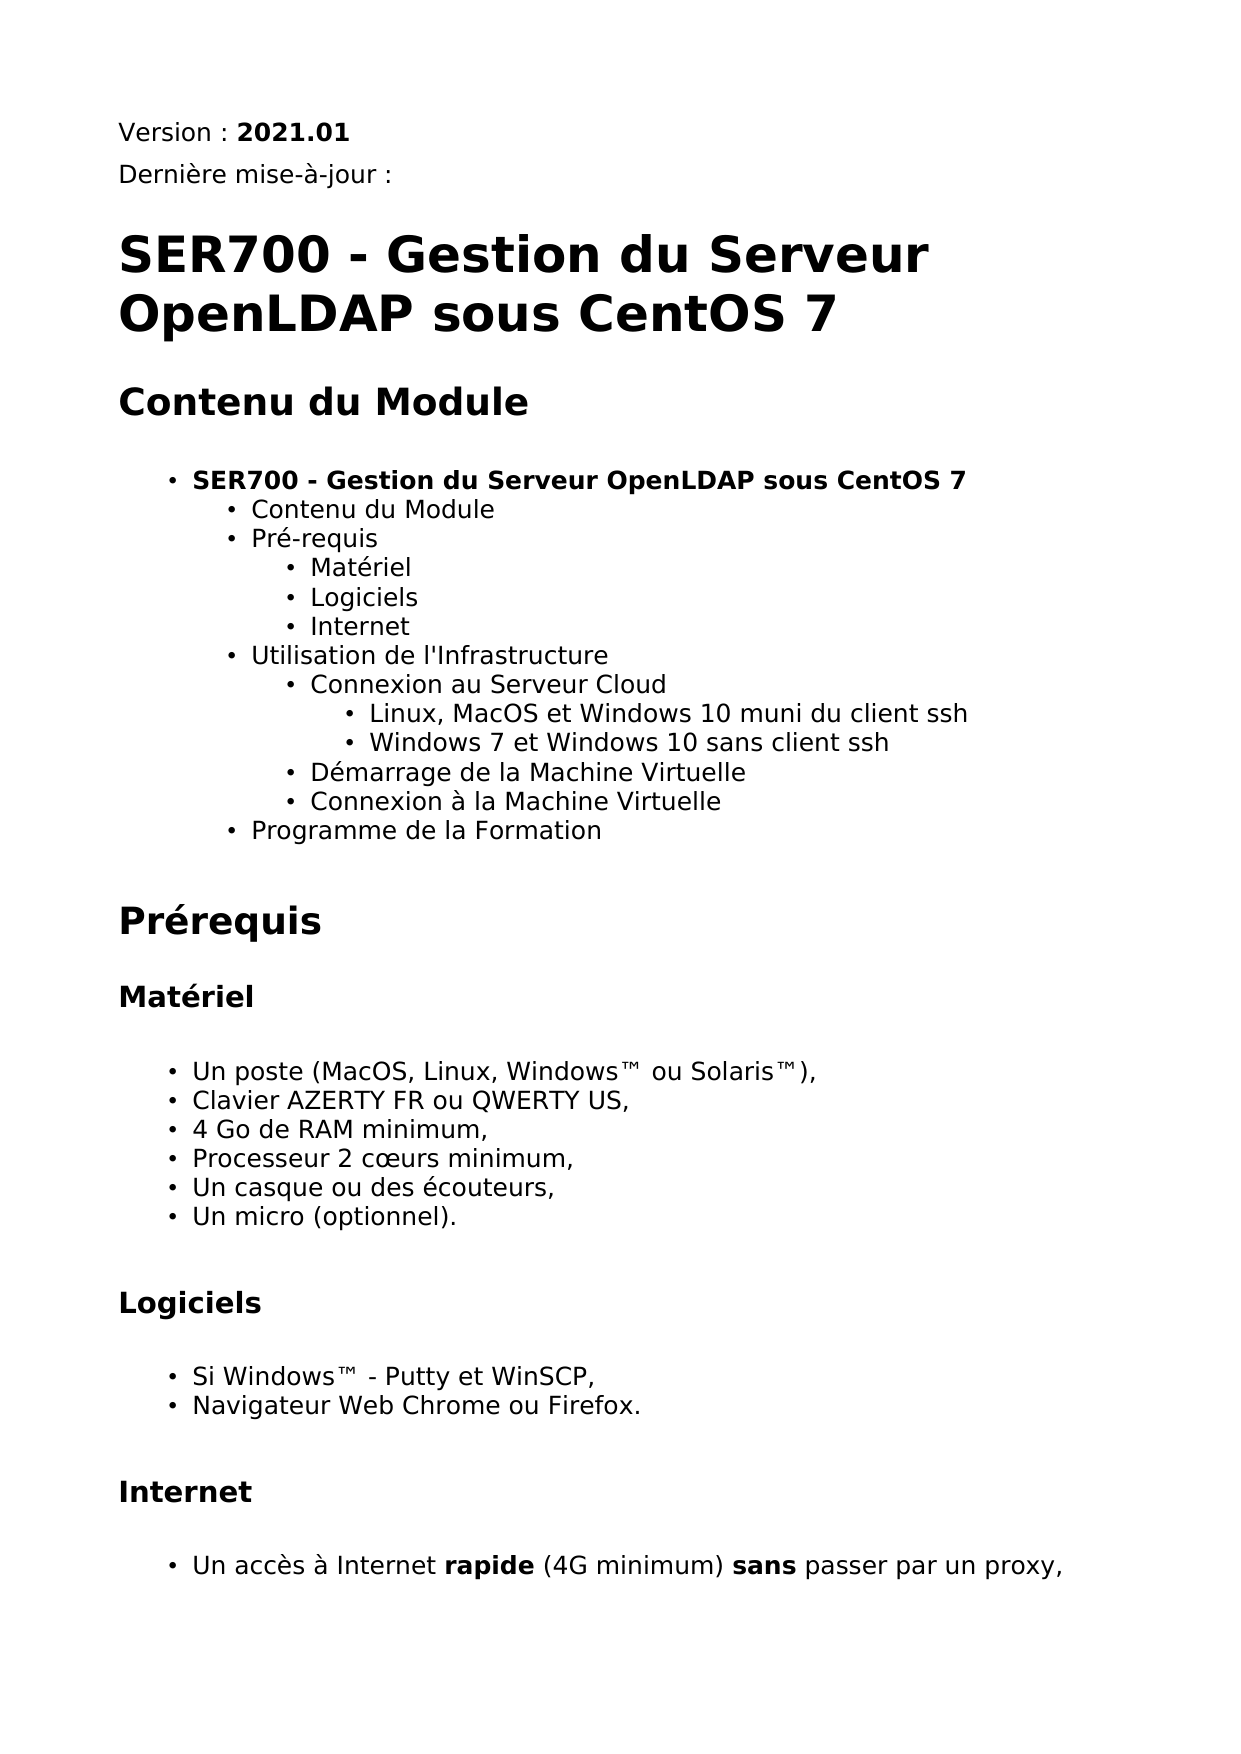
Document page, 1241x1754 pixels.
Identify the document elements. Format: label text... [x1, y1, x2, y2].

list Un micro (optionnel). [177, 1203, 1122, 1232]
subtitle Prérequis [118, 900, 1122, 943]
subtitle Logiciels [118, 1286, 1122, 1320]
list 4 Go de RAM minimum, [177, 1115, 1122, 1144]
list Programme de la Formation [236, 816, 1122, 845]
list Pré-requis [236, 524, 1122, 553]
text Version : 2021.01 [118, 118, 1122, 147]
list Internet [295, 612, 1122, 641]
subtitle SER700 - Gestion du Serveur OpenLDAP sous CentOS 7 [118, 226, 1122, 343]
list Clavier AZERTY FR ou QWERTY US, [177, 1086, 1122, 1115]
list Un casque ou des écouteurs, [177, 1173, 1122, 1203]
list Utilisation de l'Infrastructure [236, 641, 1122, 670]
list Matériel [295, 553, 1122, 583]
list Navigateur Web Chrome ou Firefox. [177, 1391, 1122, 1421]
list Windows 7 et Windows 10 sans client ssh [354, 728, 1122, 758]
subtitle Matériel [118, 981, 1122, 1015]
list Un poste (MacOS, Linux, Windows™ ou Solaris™), [177, 1057, 1122, 1086]
list Contenu du Module [236, 495, 1122, 524]
subtitle Contenu du Module [118, 380, 1122, 424]
list Si Windows™ - Putty et WinSCP, [177, 1362, 1122, 1391]
list Connexion à la Machine Virtuelle [295, 787, 1122, 816]
list Linux, MacOS et Windows 10 muni du client ssh [354, 699, 1122, 728]
list Processeur 2 cœurs minimum, [177, 1144, 1122, 1173]
list Connexion au Serveur Cloud [295, 670, 1122, 699]
text Dernière mise-à-jour : [118, 160, 1122, 189]
list SER700 - Gestion du Serveur OpenLDAP sous CentOS 7 [177, 466, 1122, 495]
list Démarrage de la Machine Virtuelle [295, 758, 1122, 787]
list Un accès à Internet rapide (4G minimum) sans passer par un proxy, [177, 1551, 1122, 1580]
subtitle Internet [118, 1475, 1122, 1509]
list Logiciels [295, 583, 1122, 612]
